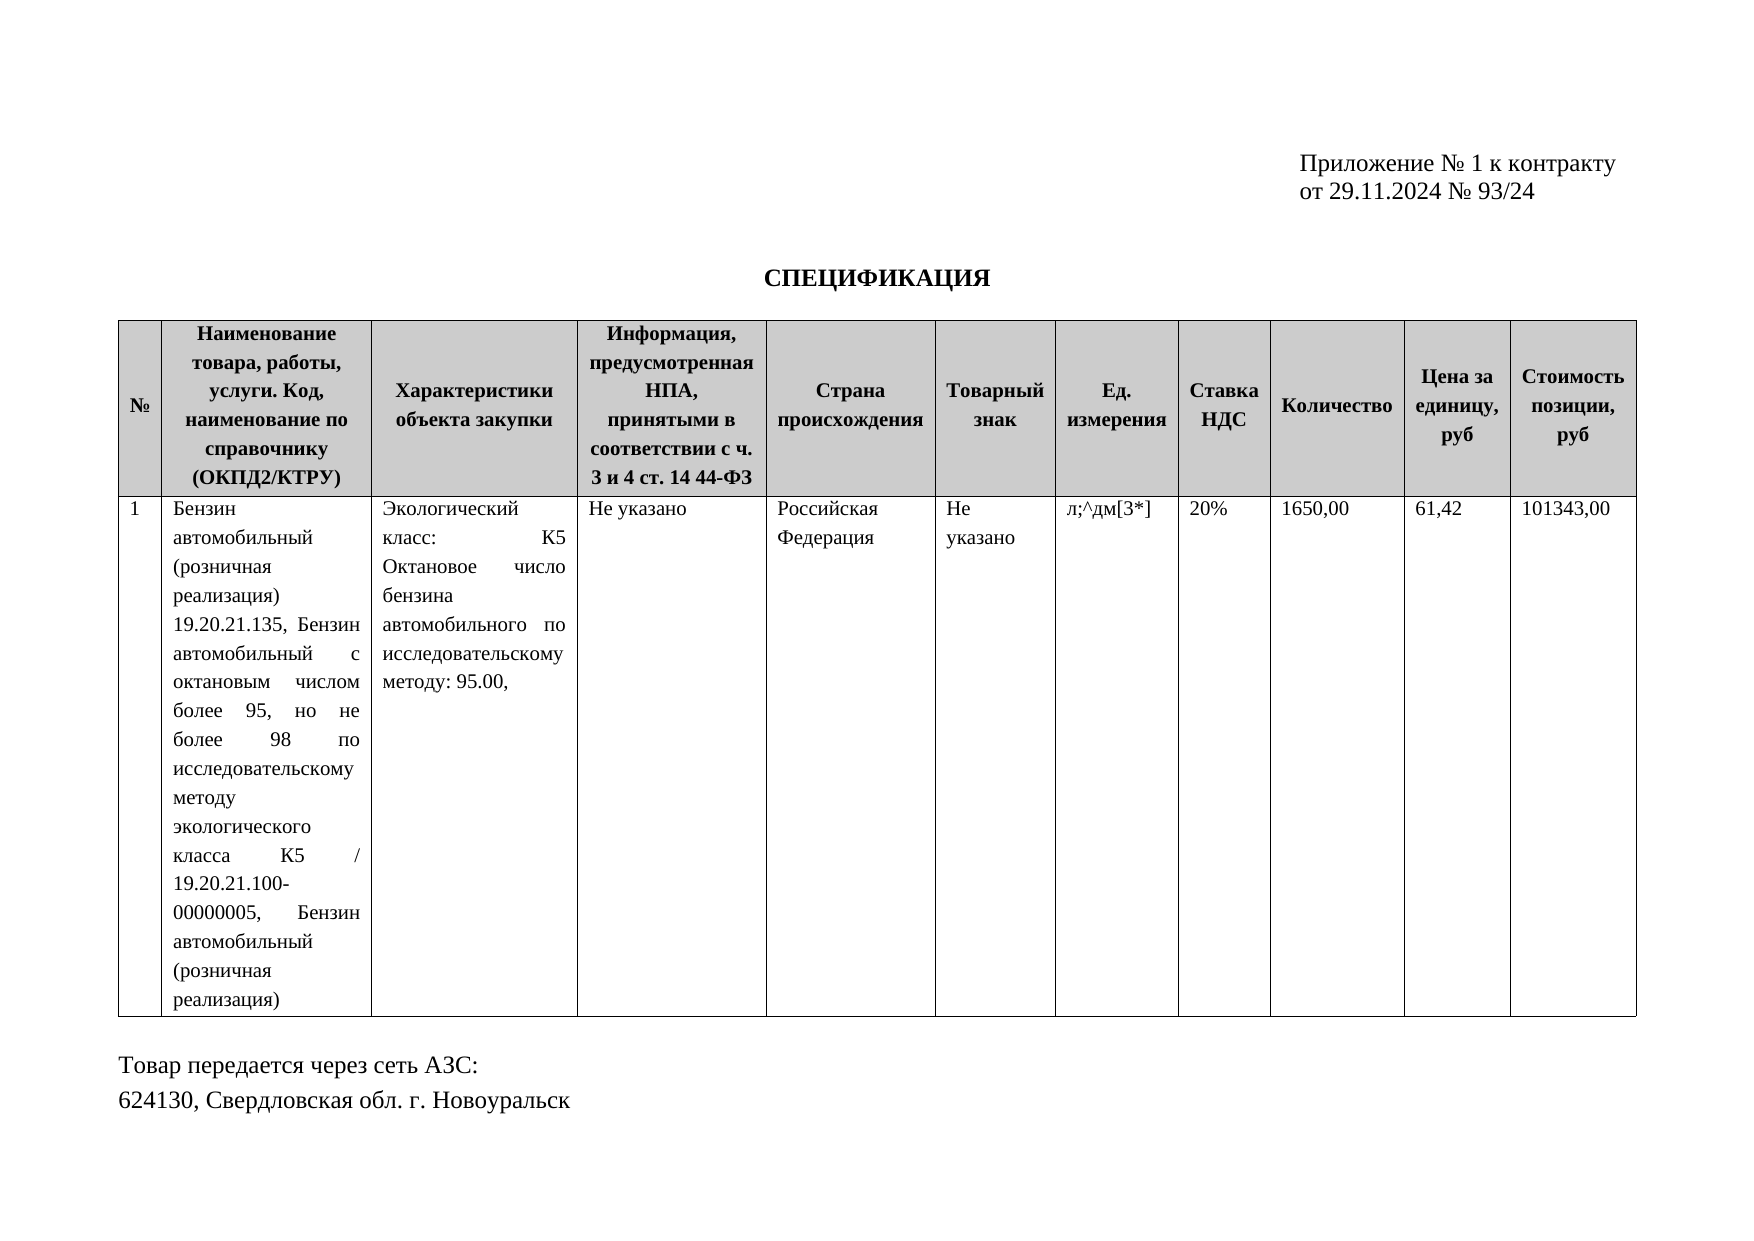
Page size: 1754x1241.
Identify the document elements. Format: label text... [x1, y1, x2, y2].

table_cell 20% [1179, 497, 1270, 1016]
table_header Страна происхождения [767, 321, 935, 496]
table_header Стоимость позиции, руб [1511, 321, 1636, 496]
table_header Информация, предусмотренная НПА, принятыми в соответствии с ч. 3 и 4 ст. 14 44-ФЗ [578, 321, 766, 496]
table_header Наименование товара, работы, услуги. Код, наименование по справочнику (ОКПД2/КТРУ) [162, 321, 371, 496]
table_cell Не указано [578, 497, 766, 1016]
table_cell Не указано [936, 497, 1055, 1016]
table_header № [119, 321, 161, 496]
text от 29.11.2024 № 93/24 [1299, 176, 1636, 205]
table_cell 101343,00 [1511, 497, 1636, 1016]
table_cell Бензин автомобильный (розничная реализация) 19.20.21.135, Бензин автомобильный с октановым числом более 95, но не более 98 по исследовательскому методу экологического класса К5 / 19.20.21.100-00000005, Бензин автомобильный (розничная реализация) [162, 497, 371, 1016]
table_header Ед. измерения [1056, 321, 1178, 496]
table_cell л;^дм[3*] [1056, 497, 1178, 1016]
text 624130, Свердловская обл. г. Новоуральск [118, 1085, 1636, 1114]
table_header Цена за единицу, руб [1405, 321, 1510, 496]
table_cell 61,42 [1405, 497, 1510, 1016]
text СПЕЦИФИКАЦИЯ [118, 263, 1636, 291]
table_header Характеристики объекта закупки [372, 321, 577, 496]
table_cell Российская Федерация [767, 497, 935, 1016]
table_header Количество [1271, 321, 1404, 496]
table_cell Экологический класс: К5 Октановое число бензина автомобильного по исследовательскому методу: 95.00, [372, 497, 577, 1016]
text Товар передается через сеть АЗС: [118, 1051, 1636, 1079]
table_header Товарный знак [936, 321, 1055, 496]
table_header Ставка НДС [1179, 321, 1270, 496]
text Приложение № 1 к контракту [1299, 148, 1636, 176]
table_cell 1 [119, 497, 161, 1016]
table_cell 1650,00 [1271, 497, 1404, 1016]
